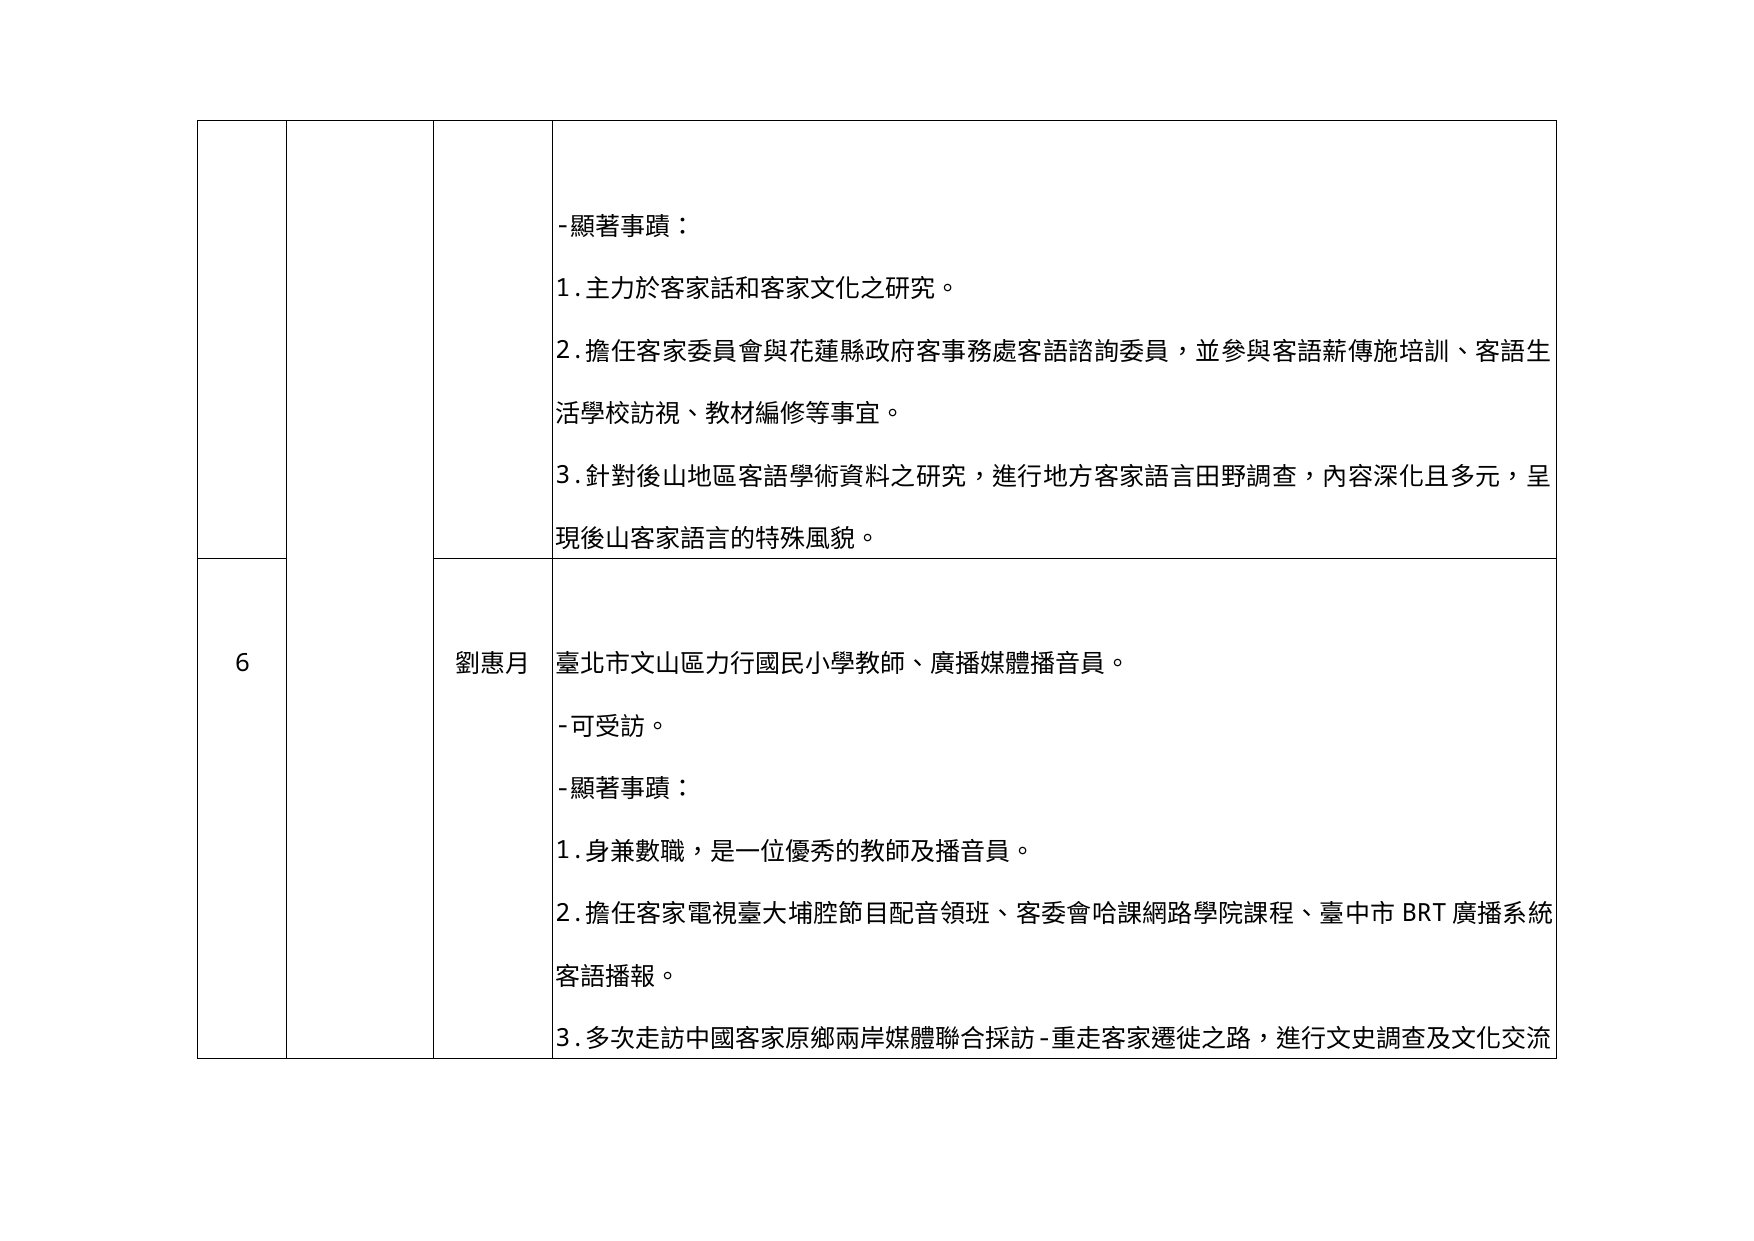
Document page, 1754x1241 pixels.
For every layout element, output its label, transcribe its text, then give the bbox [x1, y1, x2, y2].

table_cell -顯著事蹟： 1.主力於客家話和客家文化之研究。 2.擔任客家委員會與花蓮縣政府客事務處客語諮詢委員，並參與客語薪傳施培訓、客語生活學校訪視、教材編修等事宜。 3.針對後山地區客語學術資料之研究，進行地方客家語言田野調查，內容深化且多元，呈現後山客家語言的特殊風貌。 [553, 121, 1556, 558]
table_cell 6 [198, 559, 286, 1058]
table_cell [287, 121, 433, 1058]
table_cell 臺北市文山區力行國民小學教師、廣播媒體播音員。 -可受訪。 -顯著事蹟： 1.身兼數職，是一位優秀的教師及播音員。 2.擔任客家電視臺大埔腔節目配音領班、客委會哈課網路學院課程、臺中市BRT廣播系統客語播報。 3.多次走訪中國客家原鄉兩岸媒體聯合採訪-重走客家遷徙之路，進行文史調查及文化交流 [553, 559, 1556, 1058]
table_cell [434, 121, 552, 558]
table_cell [198, 121, 286, 558]
table_cell 劉惠月 [434, 559, 552, 1058]
